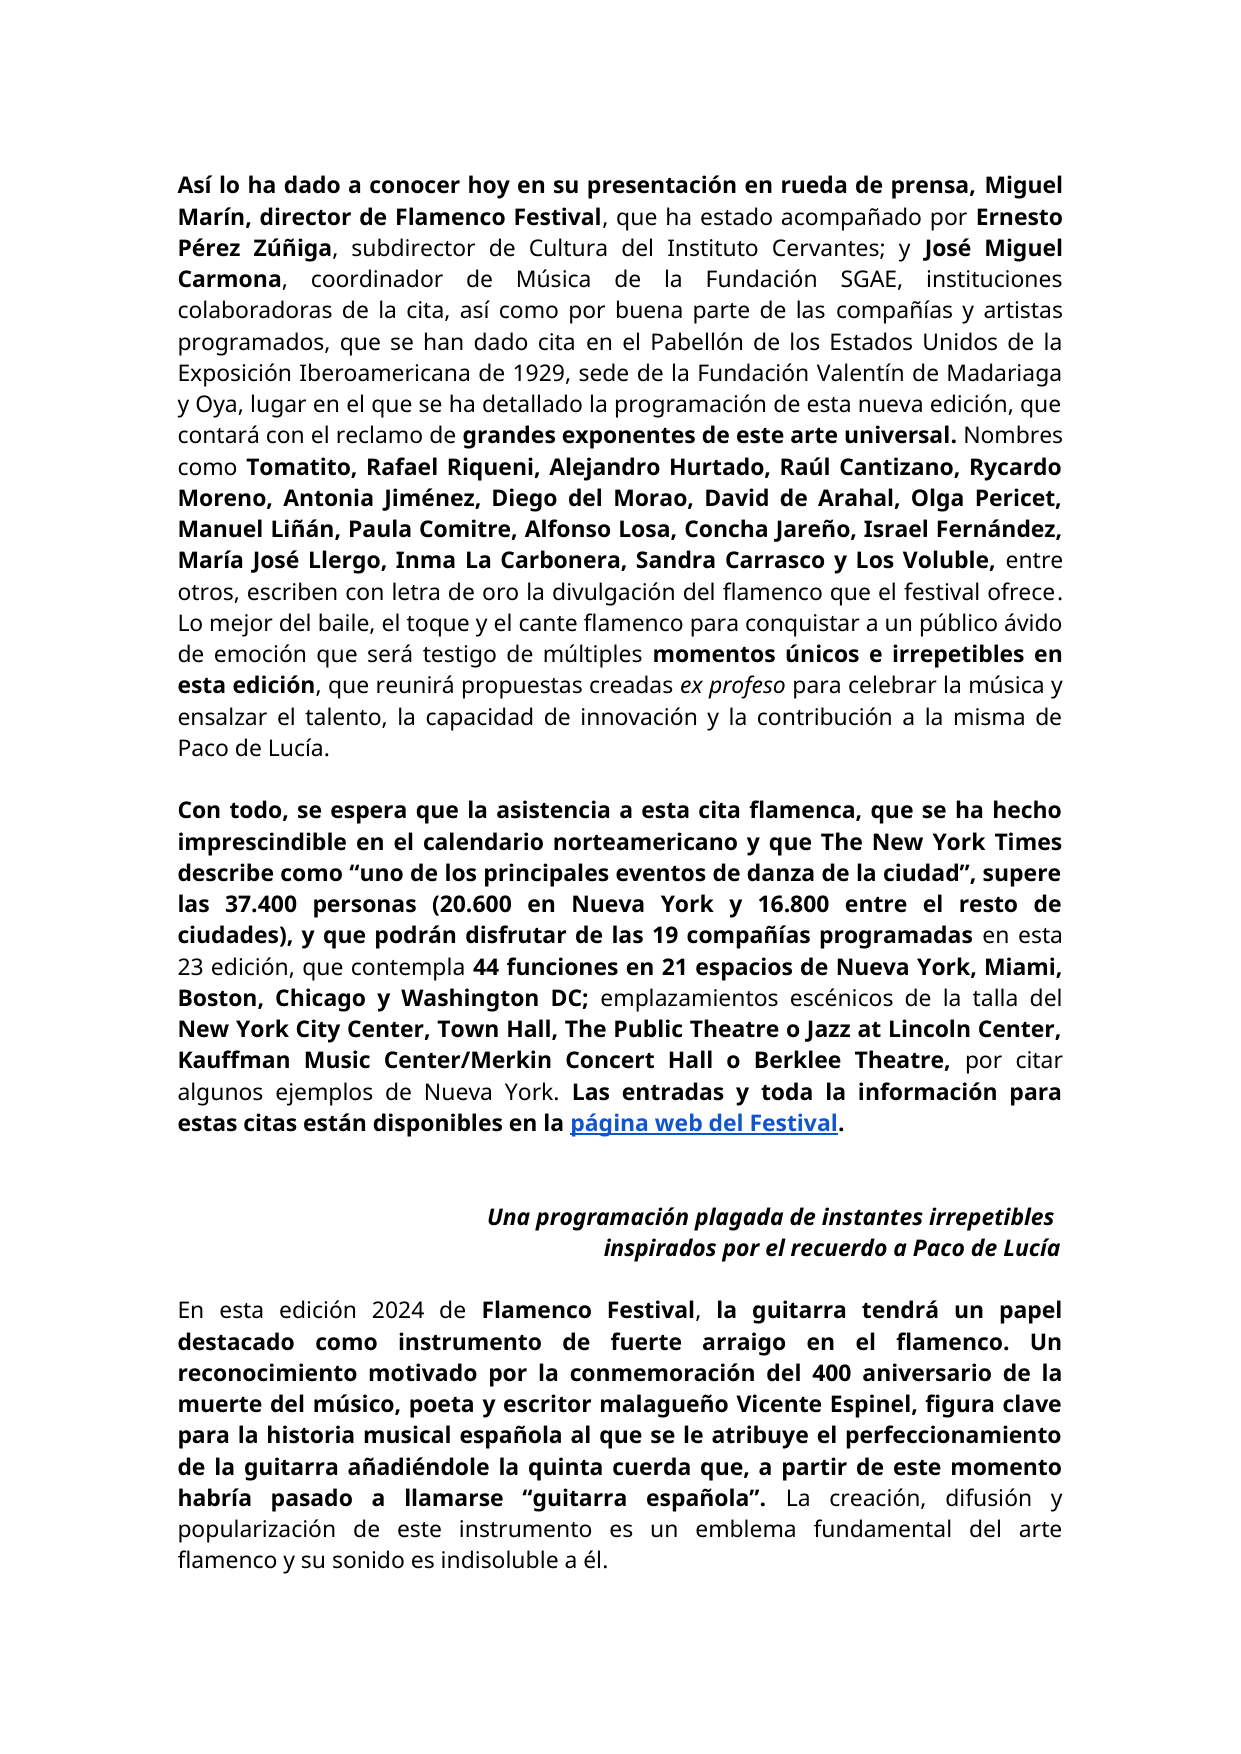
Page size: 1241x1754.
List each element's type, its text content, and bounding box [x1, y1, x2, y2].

text En esta edición 2024 de Flamenco Festival, la guitarra tendrá un papel destacado como instrumento de fuerte arraigo en el flamenco. Un reconocimiento motivado por la conmemoración del 400 aniversario de la muerte del músico, poeta y escritor malagueño Vicente Espinel, figura clave para la historia musical española al que se le atribuye el perfeccionamiento de la guitarra añadiéndole la quinta cuerda que, a partir de este momento habría pasado a llamarse “guitarra española”. La creación, difusión y popularización de este instrumento es un emblema fundamental del arte flamenco y su sonido es indisoluble a él. [177, 1294, 1063, 1575]
text inspirados por el recuerdo a Paco de Lucía [177, 1232, 1063, 1263]
text Una programación plagada de instantes irrepetibles [177, 1200, 1063, 1232]
text Con todo, se espera que la asistencia a esta cita flamenca, que se ha hecho imprescindible en el calendario norteamericano y que The New York Times describe como “uno de los principales eventos de danza de la ciudad”, supere las 37.400 personas (20.600 en Nueva York y 16.800 entre el resto de ciudades), y que podrán disfrutar de las 19 compañías programadas en esta 23 edición, que contempla 44 funciones en 21 espacios de Nueva York, Miami, Boston, Chicago y Washington DC; emplazamientos escénicos de la talla del New York City Center, Town Hall, The Public Theatre o Jazz at Lincoln Center, Kauffman Music Center/Merkin Concert Hall o Berklee Theatre, por citar algunos ejemplos de Nueva York. Las entradas y toda la información para estas citas están disponibles en la página web del Festival. [177, 794, 1063, 1138]
text Así lo ha dado a conocer hoy en su presentación en rueda de prensa, Miguel Marín, director de Flamenco Festival, que ha estado acompañado por Ernesto Pérez Zúñiga, subdirector de Cultura del Instituto Cervantes; y José Miguel Carmona, coordinador de Música de la Fundación SGAE, instituciones colaboradoras de la cita, así como por buena parte de las compañías y artistas programados, que se han dado cita en el Pabellón de los Estados Unidos de la Exposición Iberoamericana de 1929, sede de la Fundación Valentín de Madariaga y Oya, lugar en el que se ha detallado la programación de esta nueva edición, que contará con el reclamo de grandes exponentes de este arte universal. Nombres como Tomatito, Rafael Riqueni, Alejandro Hurtado, Raúl Cantizano, Rycardo Moreno, Antonia Jiménez, Diego del Morao, David de Arahal, Olga Pericet, Manuel Liñán, Paula Comitre, Alfonso Losa, Concha Jareño, Israel Fernández, María José Llergo, Inma La Carbonera, Sandra Carrasco y Los Voluble, entre otros, escriben con letra de oro la divulgación del flamenco que el festival ofrece. Lo mejor del baile, el toque y el cante flamenco para conquistar a un público ávido de emoción que será testigo de múltiples momentos únicos e irrepetibles en esta edición, que reunirá propuestas creadas ex profeso para celebrar la música y ensalzar el talento, la capacidad de innovación y la contribución a la misma de Paco de Lucía. [177, 169, 1063, 763]
